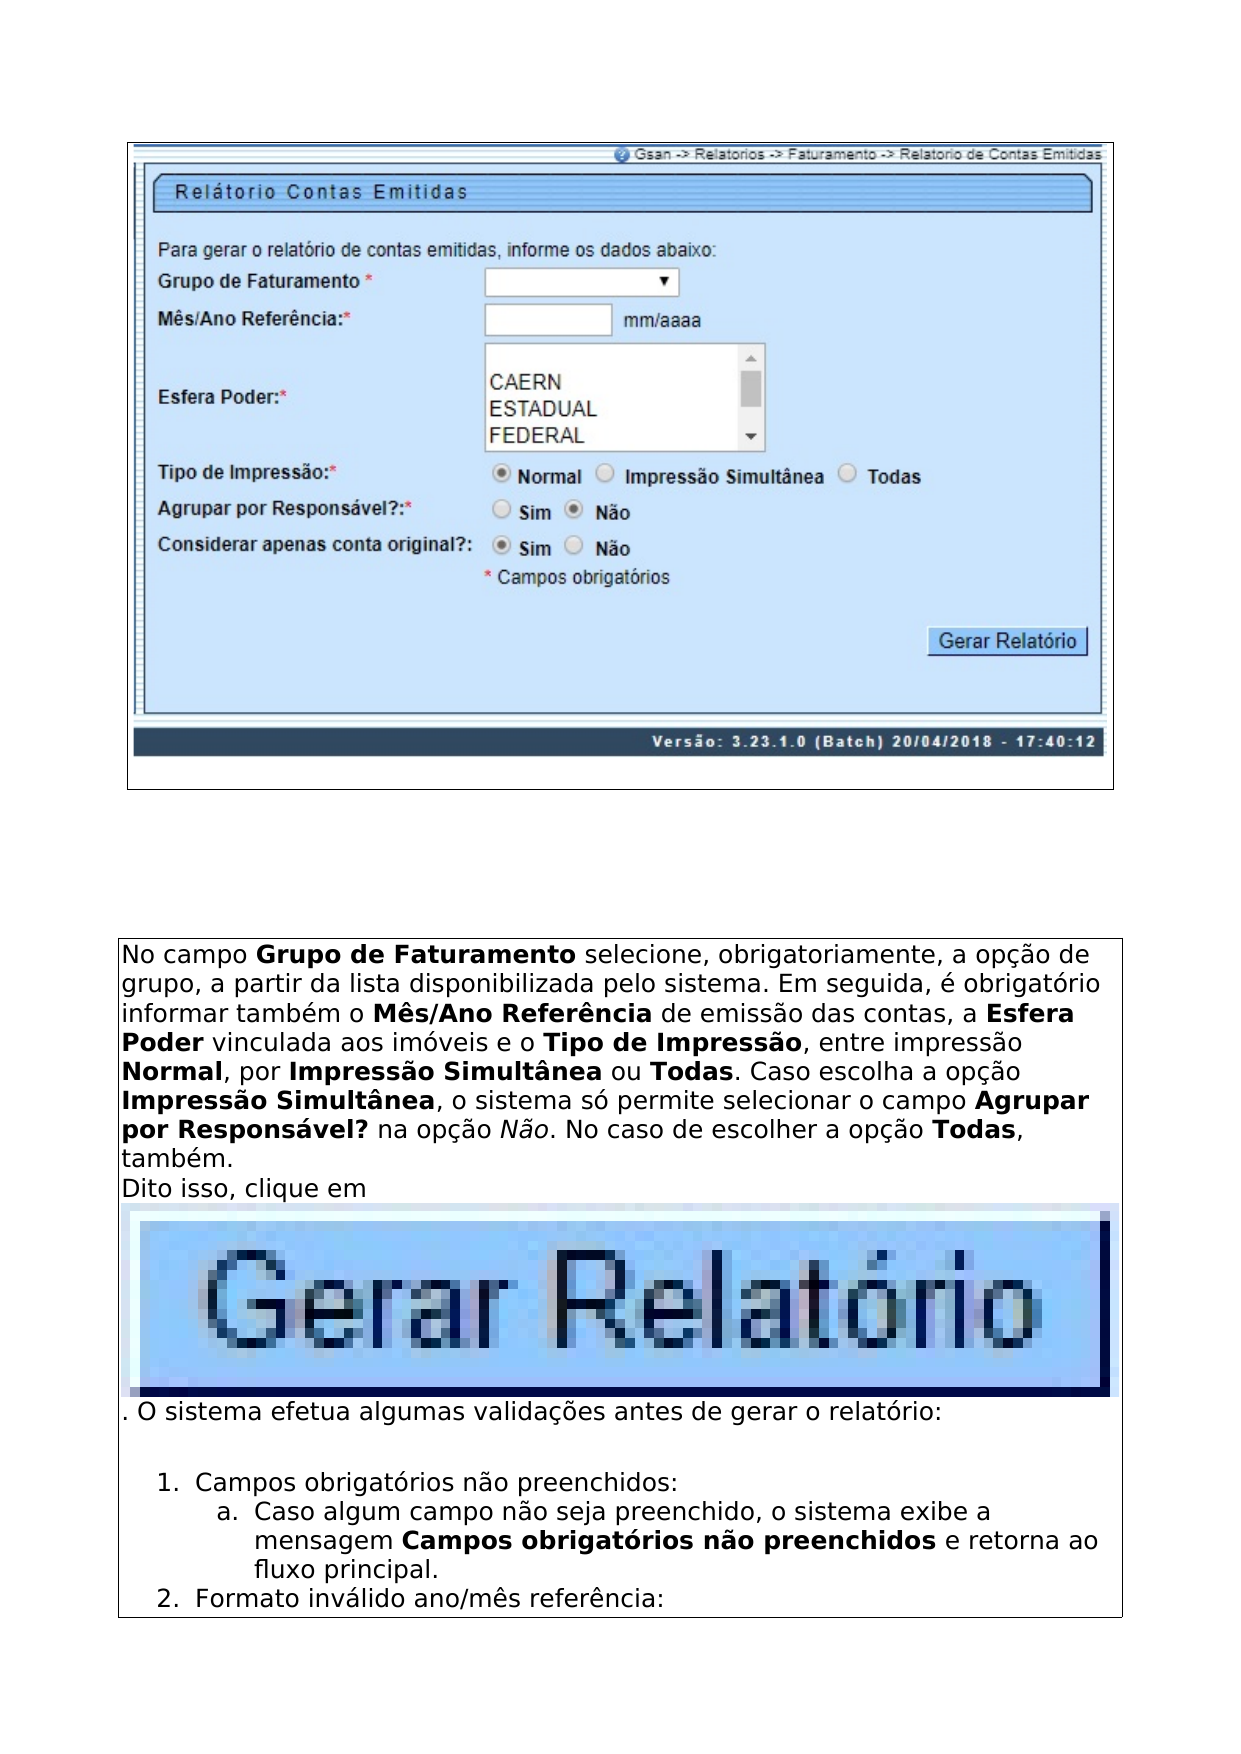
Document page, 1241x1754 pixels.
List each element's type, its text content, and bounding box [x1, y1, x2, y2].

picture [121, 1203, 1120, 1397]
picture [133, 144, 1107, 758]
table_header No campo Grupo de Faturamento selecione, obrigatoriamente, a opção de grupo, a partir da lista disponibilizada pelo sistema. Em seguida, é obrigatório informar também o Mês/Ano Referência de emissão das contas, a Esfera Poder vinculada aos imóveis e o Tipo de Impressão, entre impressão Normal, por Impressão Simultânea ou Todas. Caso escolha a opção Impressão Simultânea, o sistema só permite selecionar o campo Agrupar por Responsável? na opção Não. No caso de escolher a opção Todas, também. Dito isso, clique em . O sistema efetua algumas validações antes de gerar o relatório: Campos obrigatórios não preenchidos: Caso algum campo não seja preenchido, o sistema exibe a mensagem Campos obrigatórios não preenchidos e retorna ao fluxo principal. Formato inválido ano/mês referência: Caso a data não esteja no formato MM/AAAA, o sistema exibe a mensagem Data inválida e retorna ao fluxo principal. Relatório contas emitidas impressão simultânea: Caso o usuário selecione a opção de contas impressas pela impressão simultânea, o sistema busca as contas emitidas em movimento; Caso existam dois registros para o imóvel no ano/mês de referência e no grupo de faturamento informados, o sistema obtém o registro referente ao imóvel no ano/mês de referência e grupo de faturamento informado. [119, 939, 1122, 1617]
table_header [128, 143, 1113, 789]
